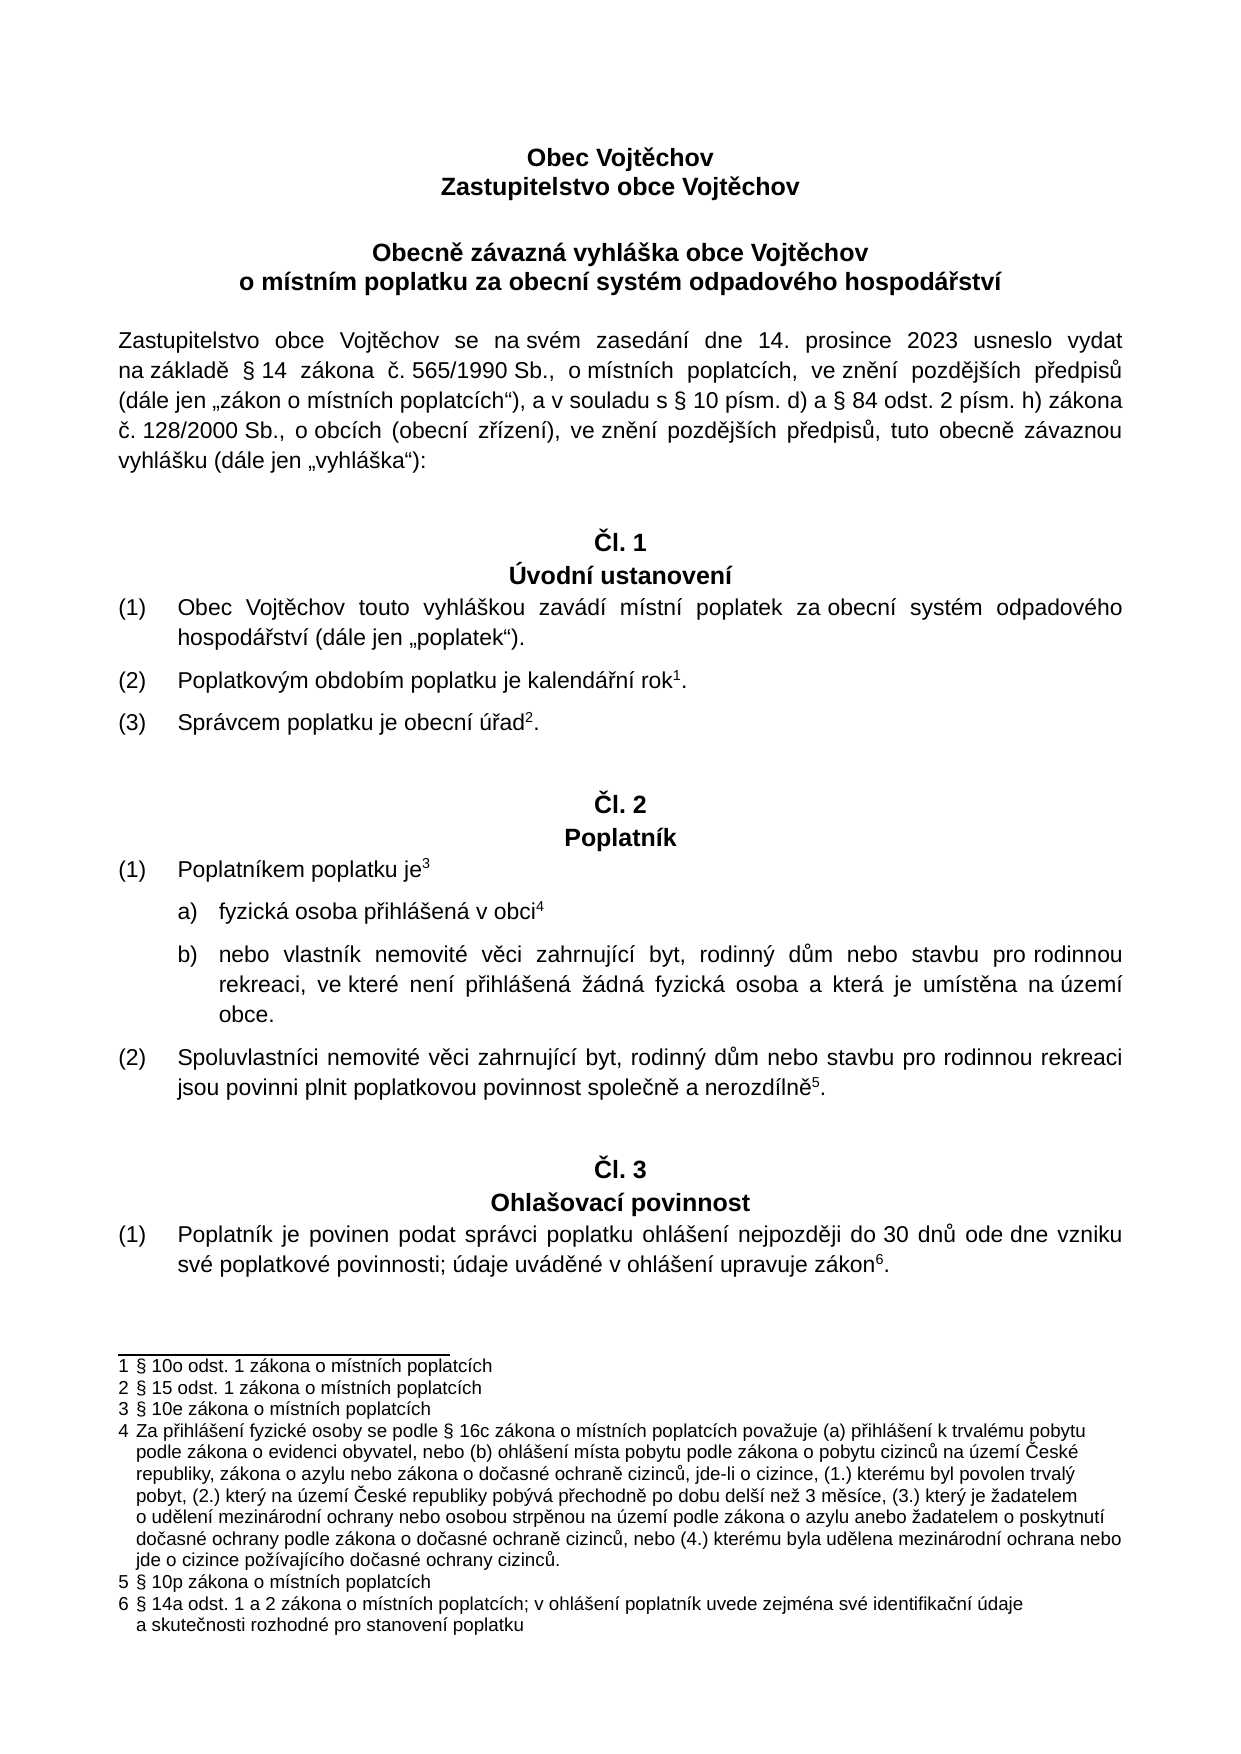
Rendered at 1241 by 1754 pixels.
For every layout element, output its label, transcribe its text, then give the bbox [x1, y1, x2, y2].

list § 10p zákona o místních poplatcích [118, 1571, 1122, 1592]
text Obec Vojtěchov Zastupitelstvo obce Vojtěchov [118, 143, 1122, 201]
subtitle Čl. 1 Úvodní ustanovení [118, 528, 1122, 589]
text Zastupitelstvo obce Vojtěchov se na svém zasedání dne 14. prosince 2023 usneslo vydat na základě § 14 zákona č. 565/1990 Sb., o místních poplatcích, ve znění pozdějších předpisů (dále jen „zákon o místních poplatcích“), a v souladu s § 10 písm. d) a § 84 odst. 2 písm. h) zákona č. 128/2000 Sb., o obcích (obecní zřízení), ve znění pozdějších předpisů, tuto obecně závaznou vyhlášku (dále jen „vyhláška“): [118, 327, 1122, 474]
subtitle Obecně závazná vyhláška obce Vojtěchov o místním poplatku za obecní systém odpadového hospodářství [118, 238, 1122, 295]
list fyzická osoba přihlášená v obci [177, 898, 1122, 925]
list nebo vlastník nemovité věci zahrnující byt, rodinný dům nebo stavbu pro rodinnou rekreaci, ve které není přihlášená žádná fyzická osoba a která je umístěna na území obce. [177, 941, 1122, 1028]
list Poplatkovým obdobím poplatku je kalendářní rok. [118, 667, 1122, 693]
list Spoluvlastníci nemovité věci zahrnující byt, rodinný dům nebo stavbu pro rodinnou rekreaci jsou povinni plnit poplatkovou povinnost společně a nerozdílně. [118, 1044, 1122, 1101]
list Poplatníkem poplatku je [118, 856, 1122, 882]
list § 15 odst. 1 zákona o místních poplatcích [118, 1377, 1122, 1398]
list Správcem poplatku je obecní úřad. [118, 709, 1122, 736]
list Poplatník je povinen podat správci poplatku ohlášení nejpozději do 30 dnů ode dne vzniku své poplatkové povinnosti; údaje uváděné v ohlášení upravuje zákon. [118, 1221, 1122, 1277]
list Obec Vojtěchov touto vyhláškou zavádí místní poplatek za obecní systém odpadového hospodářství (dále jen „poplatek“). [118, 594, 1122, 650]
subtitle Čl. 2 Poplatník [118, 789, 1122, 851]
list § 10o odst. 1 zákona o místních poplatcích [118, 1355, 1122, 1377]
list § 14a odst. 1 a 2 zákona o místních poplatcích; v ohlášení poplatník uvede zejména své identifikační údaje a skutečnosti rozhodné pro stanovení poplatku [118, 1592, 1122, 1635]
list Za přihlášení fyzické osoby se podle § 16c zákona o místních poplatcích považuje (a) přihlášení k trvalému pobytu podle zákona o evidenci obyvatel, nebo (b) ohlášení místa pobytu podle zákona o pobytu cizinců na území České republiky, zákona o azylu nebo zákona o dočasné ochraně cizinců, jde-li o cizince, (1.) kterému byl povolen trvalý pobyt, (2.) který na území České republiky pobývá přechodně po dobu delší než 3 měsíce, (3.) který je žadatelem o udělení mezinárodní ochrany nebo osobou strpěnou na území podle zákona o azylu anebo žadatelem o poskytnutí dočasné ochrany podle zákona o dočasné ochraně cizinců, nebo (4.) kterému byla udělena mezinárodní ochrana nebo jde o cizince požívajícího dočasné ochrany cizinců. [118, 1420, 1122, 1571]
list § 10e zákona o místních poplatcích [118, 1398, 1122, 1420]
subtitle Čl. 3 Ohlašovací povinnost [118, 1154, 1122, 1216]
